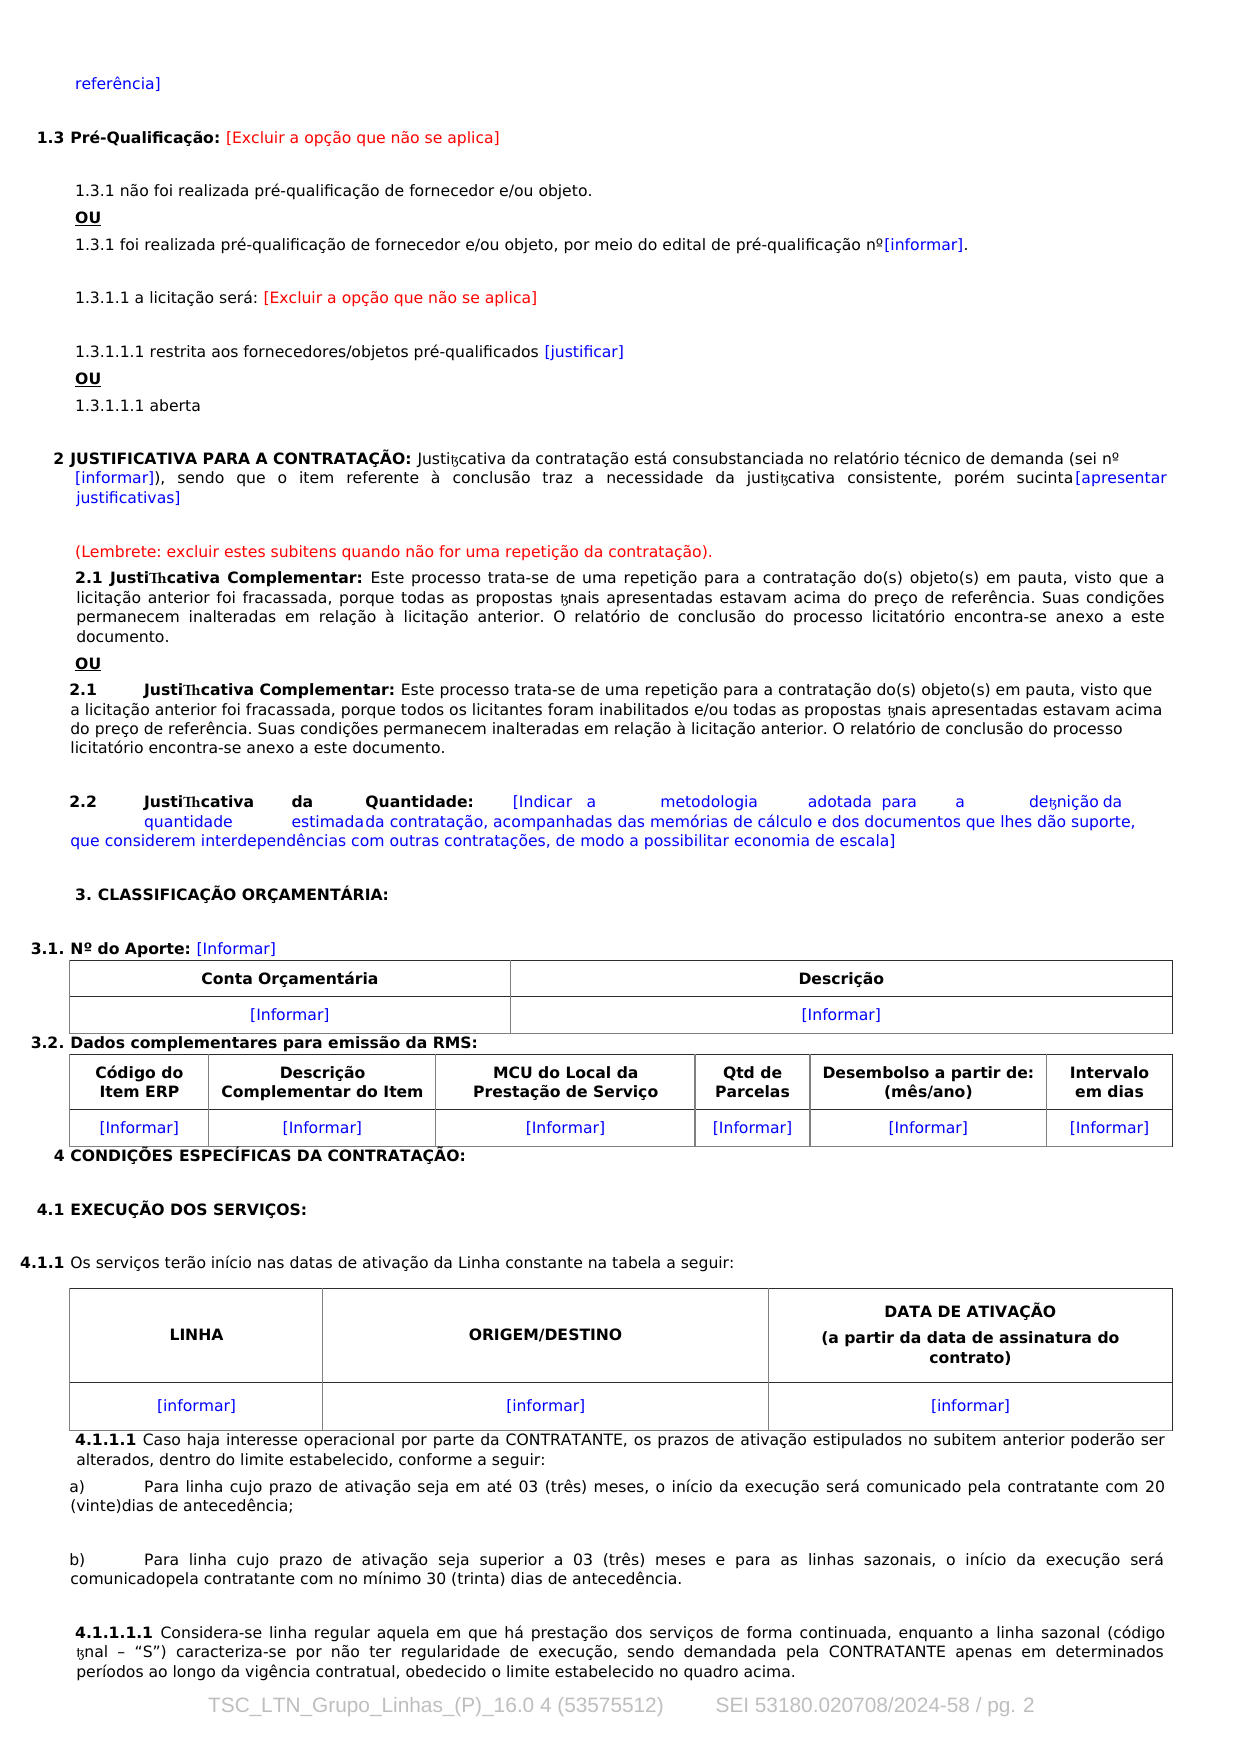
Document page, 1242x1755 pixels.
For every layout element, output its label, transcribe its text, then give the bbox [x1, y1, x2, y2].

table_header LINHA [70, 1289, 322, 1382]
table_header ORIGEM/DESTINO [323, 1289, 768, 1382]
table_header Descrição [511, 961, 1172, 996]
list Os serviços terão início nas datas de ativação da Linha constante na tabela a seguir: [20, 1254, 1166, 1272]
table_cell [Informar] [70, 997, 510, 1033]
list Justicativa da Quantidade: [Indicar a metodologia adotada para a denição da quantidade estimada da contratação, acompanhadas das memórias de cálculo e dos documentos que lhes dão suporte, que considerem interdependências com outras contratações, de modo a possibilitar economia de escala] [69, 793, 1166, 851]
table_cell [Informar] [436, 1110, 694, 1146]
text [informar]), sendo que o item referente à conclusão traz a necessidade da justicativa consistente, porém sucinta[apresentar justificativas] [75, 469, 1166, 507]
table_cell [informar] [769, 1383, 1172, 1430]
text 4.1.1.1.1 Considera-se linha regular aquela em que há prestação dos serviços de forma continuada, enquanto a linha sazonal (código nal – “S”) caracteriza-se por não ter regularidade de execução, sendo demandada pela CONTRATANTE apenas em determinados períodos ao longo da vigência contratual, obedecido o limite estabelecido no quadro acima. [75, 1624, 1166, 1681]
table_header Qtd de Parcelas [696, 1055, 809, 1109]
text referência] [75, 75, 1171, 93]
table_cell [Informar] [696, 1110, 809, 1146]
table_header Código do Item ERP [70, 1055, 208, 1109]
text 1.3.1 foi realizada pré-qualificação de fornecedor e/ou objeto, por meio do edital de pré-qualificação nº[informar]. [75, 236, 1166, 254]
table_cell [Informar] [70, 1110, 208, 1146]
table_cell [informar] [70, 1383, 322, 1430]
text OU [75, 370, 1171, 388]
text OU [75, 209, 1171, 228]
table_header Descrição Complementar do Item [209, 1055, 435, 1109]
table_header Desembolso a partir de: (mês/ano) [811, 1055, 1046, 1109]
list CLASSIFICAÇÃO ORÇAMENTÁRIA: [75, 886, 1171, 904]
table_cell [Informar] [209, 1110, 435, 1146]
table_cell [informar] [323, 1383, 768, 1430]
list JUSTIFICATIVA PARA A CONTRATAÇÃO: Justicativa da contratação está consubstanciada no relatório técnico de demanda (sei nº [53, 450, 1166, 468]
text 4.1.1.1 Caso haja interesse operacional por parte da CONTRATANTE, os prazos de ativação estipulados no subitem anterior poderão ser alterados, dentro do limite estabelecido, conforme a seguir: [75, 1431, 1166, 1469]
table_cell [Informar] [1047, 1110, 1172, 1146]
text 1.3.1.1 a licitação será: [Excluir a opção que não se aplica] [75, 289, 1171, 308]
text 2.1 Justicativa Complementar: Este processo trata-se de uma repetição para a contratação do(s) objeto(s) em pauta, visto que a licitação anterior foi fracassada, porque todas as propostas nais apresentadas estavam acima do preço de referência. Suas condições permanecem inalteradas em relação à licitação anterior. O relatório de conclusão do processo licitatório encontra-se anexo a este documento. [75, 569, 1166, 646]
table_header Intervalo em dias [1047, 1055, 1172, 1109]
table_cell [Informar] [511, 997, 1172, 1033]
table_header DATA DE ATIVAÇÃO (a partir da data de assinatura do contrato) [769, 1289, 1172, 1382]
text 1.3.1 não foi realizada pré-qualificação de fornecedor e/ou objeto. [75, 182, 1166, 201]
list EXECUÇÃO DOS SERVIÇOS: [37, 1200, 1171, 1219]
list CONDIÇÕES ESPECÍFICAS DA CONTRATAÇÃO: [54, 1147, 1171, 1165]
text (Lembrete: excluir estes subitens quando não for uma repetição da contratação). [75, 542, 1171, 561]
text 1.3.1.1.1 aberta [75, 396, 1166, 415]
list Dados complementares para emissão da RMS: [31, 1034, 1171, 1052]
list Justicativa Complementar: Este processo trata-se de uma repetição para a contratação do(s) objeto(s) em pauta, visto que a licitação anterior foi fracassada, porque todos os licitantes foram inabilitados e/ou todas as propostas nais apresentadas estavam acima do preço de referência. Suas condições permanecem inalteradas em relação à licitação anterior. O relatório de conclusão do processo licitatório encontra-se anexo a este documento. [69, 681, 1166, 758]
list Pré-Qualificação: [Excluir a opção que não se aplica] [37, 129, 1171, 147]
text 1.3.1.1.1 restrita aos fornecedores/objetos pré-qualificados [justificar] [75, 343, 1166, 361]
list Para linha cujo prazo de ativação seja em até 03 (três) meses, o início da execução será comunicado pela contratante com 20 (vinte)dias de antecedência; [69, 1478, 1166, 1515]
table_header MCU do Local da Prestação de Serviço [436, 1055, 694, 1109]
text OU [75, 654, 1171, 673]
table_cell [Informar] [811, 1110, 1046, 1146]
table_header Conta Orçamentária [70, 961, 510, 996]
list Para linha cujo prazo de ativação seja superior a 03 (três) meses e para as linhas sazonais, o início da execução será comunicadopela contratante com no mínimo 30 (trinta) dias de antecedência. [69, 1551, 1166, 1588]
list Nº do Aporte: [Informar] [31, 940, 1171, 958]
